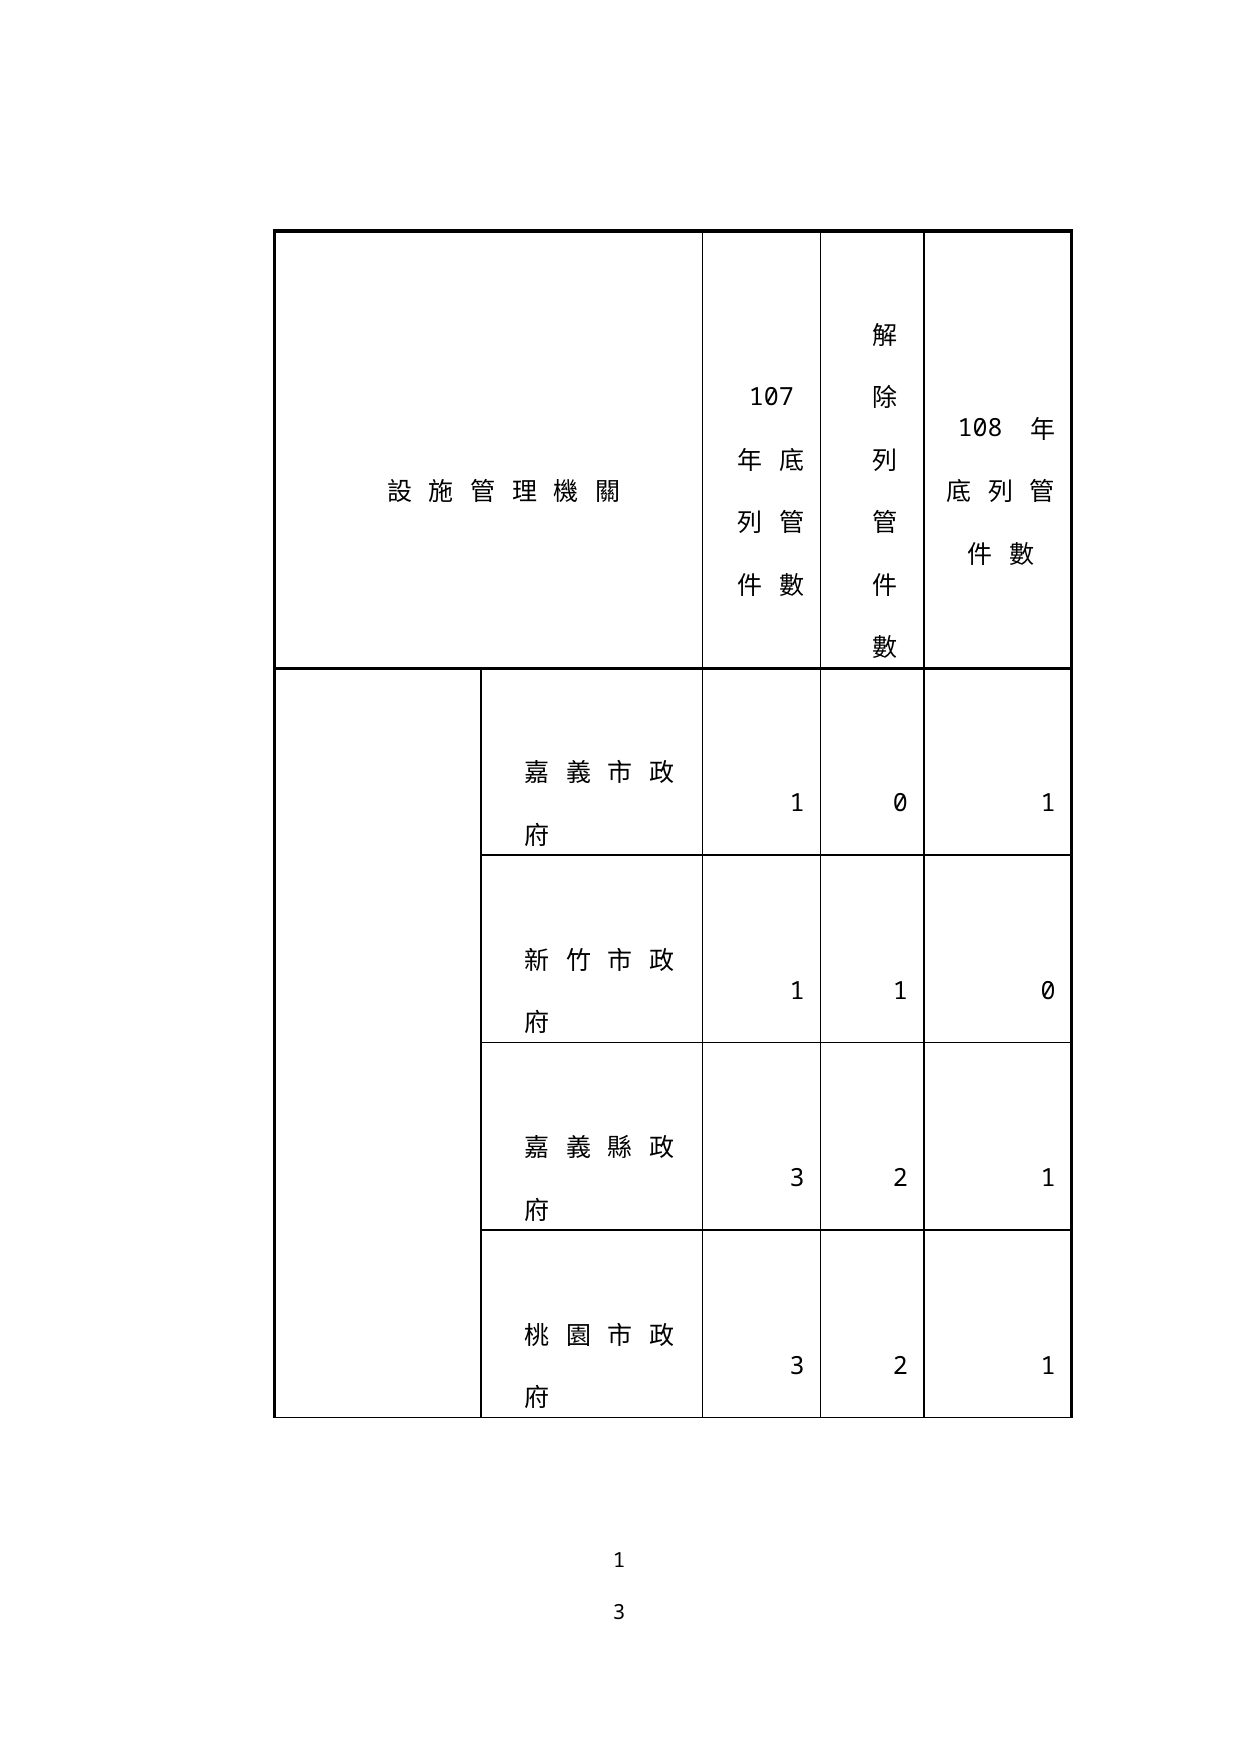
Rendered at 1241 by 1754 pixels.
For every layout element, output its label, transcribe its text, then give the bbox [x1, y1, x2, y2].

table_header 107年底列管件數 [703, 233, 820, 667]
table_cell 1 [703, 856, 820, 1042]
table_cell 1 [925, 1043, 1070, 1229]
table_header 設施管理機關 [276, 233, 702, 667]
table_cell 0 [925, 856, 1070, 1042]
table_cell 嘉義市政府 [482, 670, 702, 854]
table_cell 1 [925, 1231, 1070, 1417]
table_cell [276, 670, 480, 1417]
table_cell 3 [703, 1043, 820, 1229]
table_cell 1 [703, 670, 820, 854]
table_cell 0 [821, 670, 923, 854]
table_cell 3 [703, 1231, 820, 1417]
table_cell 桃園市政府 [482, 1231, 702, 1417]
table_cell 2 [821, 1231, 923, 1417]
table_header 108年底列管件數 [925, 233, 1070, 667]
table_cell 1 [925, 670, 1070, 854]
table_cell 新竹市政府 [482, 856, 702, 1042]
table_header 解除列管件數 [821, 233, 923, 667]
table_cell 2 [821, 1043, 923, 1229]
table_cell 嘉義縣政府 [482, 1043, 702, 1229]
table_cell 1 [821, 856, 923, 1042]
